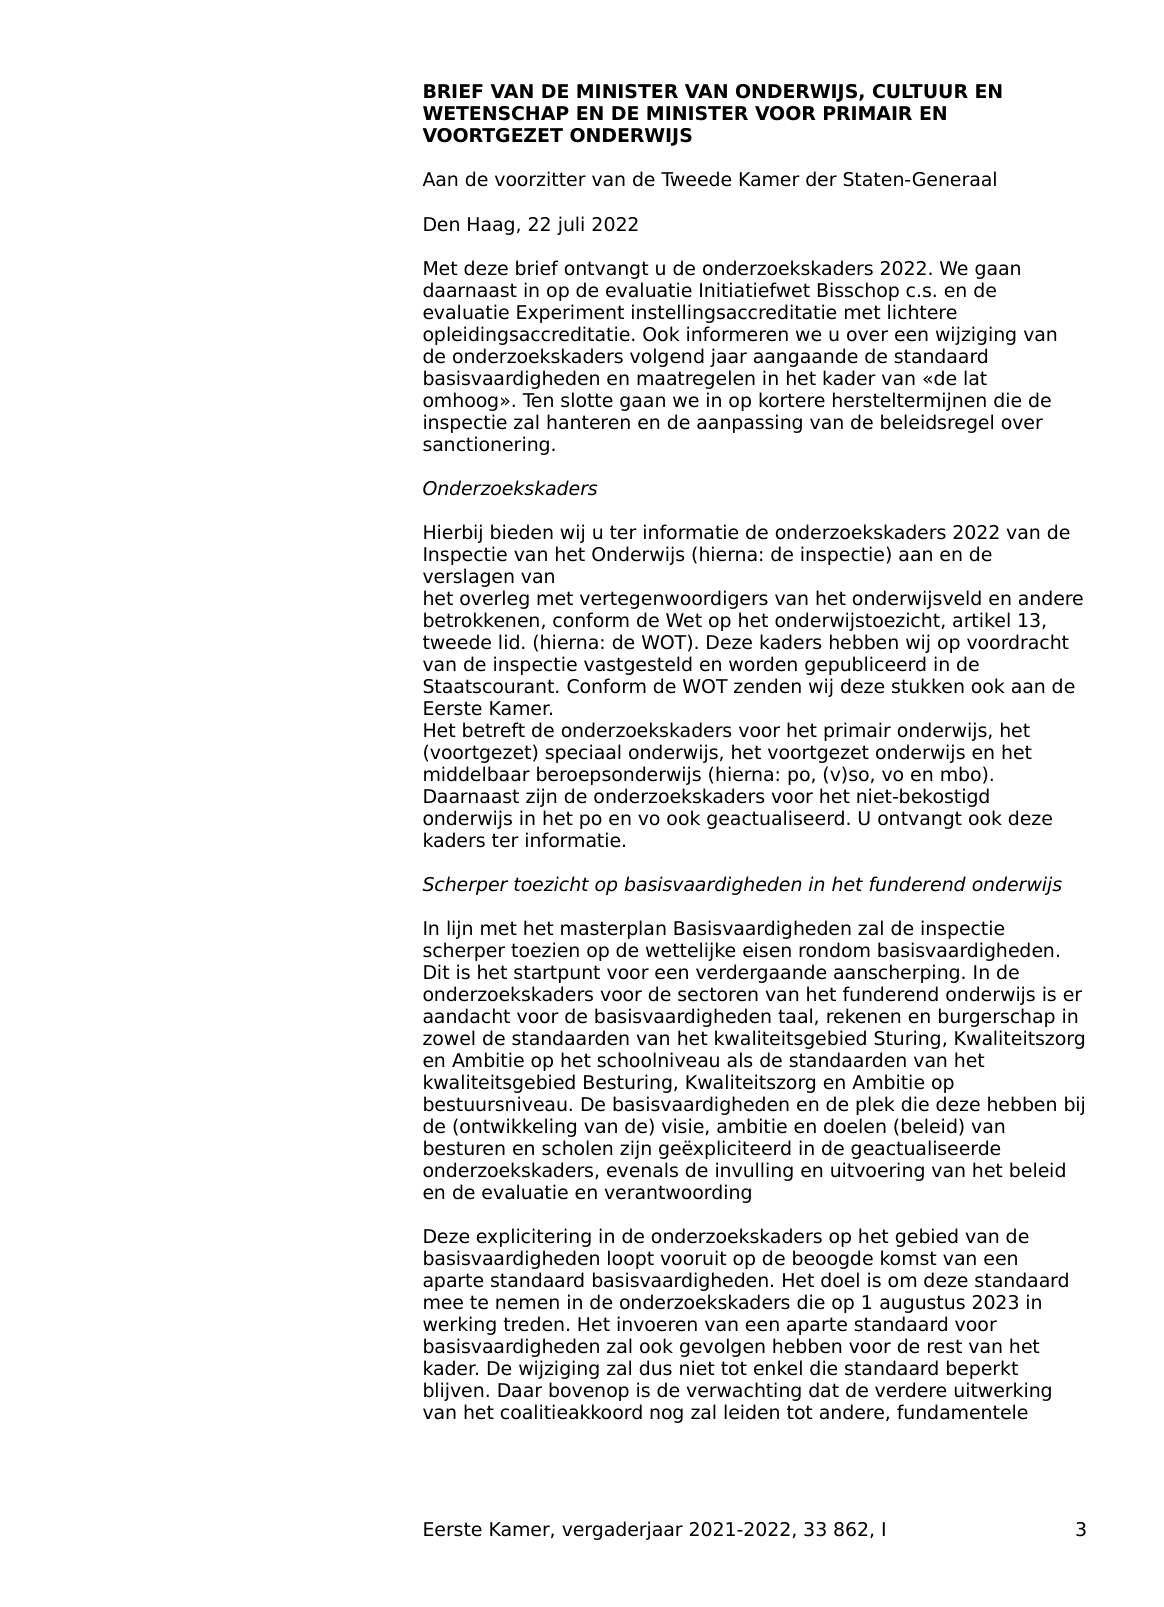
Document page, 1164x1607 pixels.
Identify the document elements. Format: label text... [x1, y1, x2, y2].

subtitle Scherper toezicht op basisvaardigheden in het funderend onderwijs [422, 874, 1087, 896]
text Den Haag, 22 juli 2022 [422, 213, 1087, 236]
text Aan de voorzitter van de Tweede Kamer der Staten-Generaal [422, 169, 1087, 191]
text In lijn met het masterplan Basisvaardigheden zal de inspectie scherper toezien op de wettelijke eisen rondom basisvaardigheden. Dit is het startpunt voor een verdergaande aanscherping. In de onderzoekskaders voor de sectoren van het funderend onderwijs is er aandacht voor de basisvaardigheden taal, rekenen en burgerschap in zowel de standaarden van het kwaliteitsgebied Sturing, Kwaliteitszorg en Ambitie op het schoolniveau als de standaarden van het kwaliteitsgebied Besturing, Kwaliteitszorg en Ambitie op bestuursniveau. De basisvaardigheden en de plek die deze hebben bij de (ontwikkeling van de) visie, ambitie en doelen (beleid) van besturen en scholen zijn geëxpliciteerd in de geactualiseerde onderzoekskaders, evenals de invulling en uitvoering van het beleid en de evaluatie en verantwoording [422, 918, 1087, 1204]
text het overleg met vertegenwoordigers van het onderwijsveld en andere betrokkenen, conform de Wet op het onderwijstoezicht, artikel 13, tweede lid. (hierna: de WOT). Deze kaders hebben wij op voordracht van de inspectie vastgesteld en worden gepubliceerd in de Staatscourant. Conform de WOT zenden wij deze stukken ook aan de Eerste Kamer. [422, 588, 1087, 720]
text Deze explicitering in de onderzoekskaders op het gebied van de basisvaardigheden loopt vooruit op de beoogde komst van een aparte standaard basisvaardigheden. Het doel is om deze standaard mee te nemen in de onderzoekskaders die op 1 augustus 2023 in werking treden. Het invoeren van een aparte standaard voor basisvaardigheden zal ook gevolgen hebben voor de rest van het kader. De wijziging zal dus niet tot enkel die standaard beperkt blijven. Daar bovenop is de verwachting dat de verdere uitwerking van het coalitieakkoord nog zal leiden tot andere, fundamentele [422, 1226, 1087, 1424]
text Hierbij bieden wij u ter informatie de onderzoekskaders 2022 van de [422, 522, 1087, 544]
text Daarnaast zijn de onderzoekskaders voor het niet-bekostigd onderwijs in het po en vo ook geactualiseerd. U ontvangt ook deze kaders ter informatie. [422, 786, 1087, 852]
subtitle BRIEF VAN DE MINISTER VAN ONDERWIJS, CULTUUR EN WETENSCHAP EN DE MINISTER VOOR PRIMAIR EN VOORTGEZET ONDERWIJS [422, 81, 1087, 147]
text Met deze brief ontvangt u de onderzoekskaders 2022. We gaan daarnaast in op de evaluatie Initiatiefwet Bisschop c.s. en de evaluatie Experiment instellingsaccreditatie met lichtere opleidingsaccreditatie. Ook informeren we u over een wijziging van de onderzoekskaders volgend jaar aangaande de standaard basisvaardigheden en maatregelen in het kader van «de lat omhoog». Ten slotte gaan we in op kortere hersteltermijnen die de inspectie zal hanteren en de aanpassing van de beleidsregel over sanctionering. [422, 258, 1087, 456]
subtitle Onderzoekskaders [422, 478, 1087, 500]
text Inspectie van het Onderwijs (hierna: de inspectie) aan en de verslagen van [422, 544, 1087, 588]
text Het betreft de onderzoekskaders voor het primair onderwijs, het (voortgezet) speciaal onderwijs, het voortgezet onderwijs en het middelbaar beroepsonderwijs (hierna: po, (v)so, vo en mbo). [422, 720, 1087, 786]
